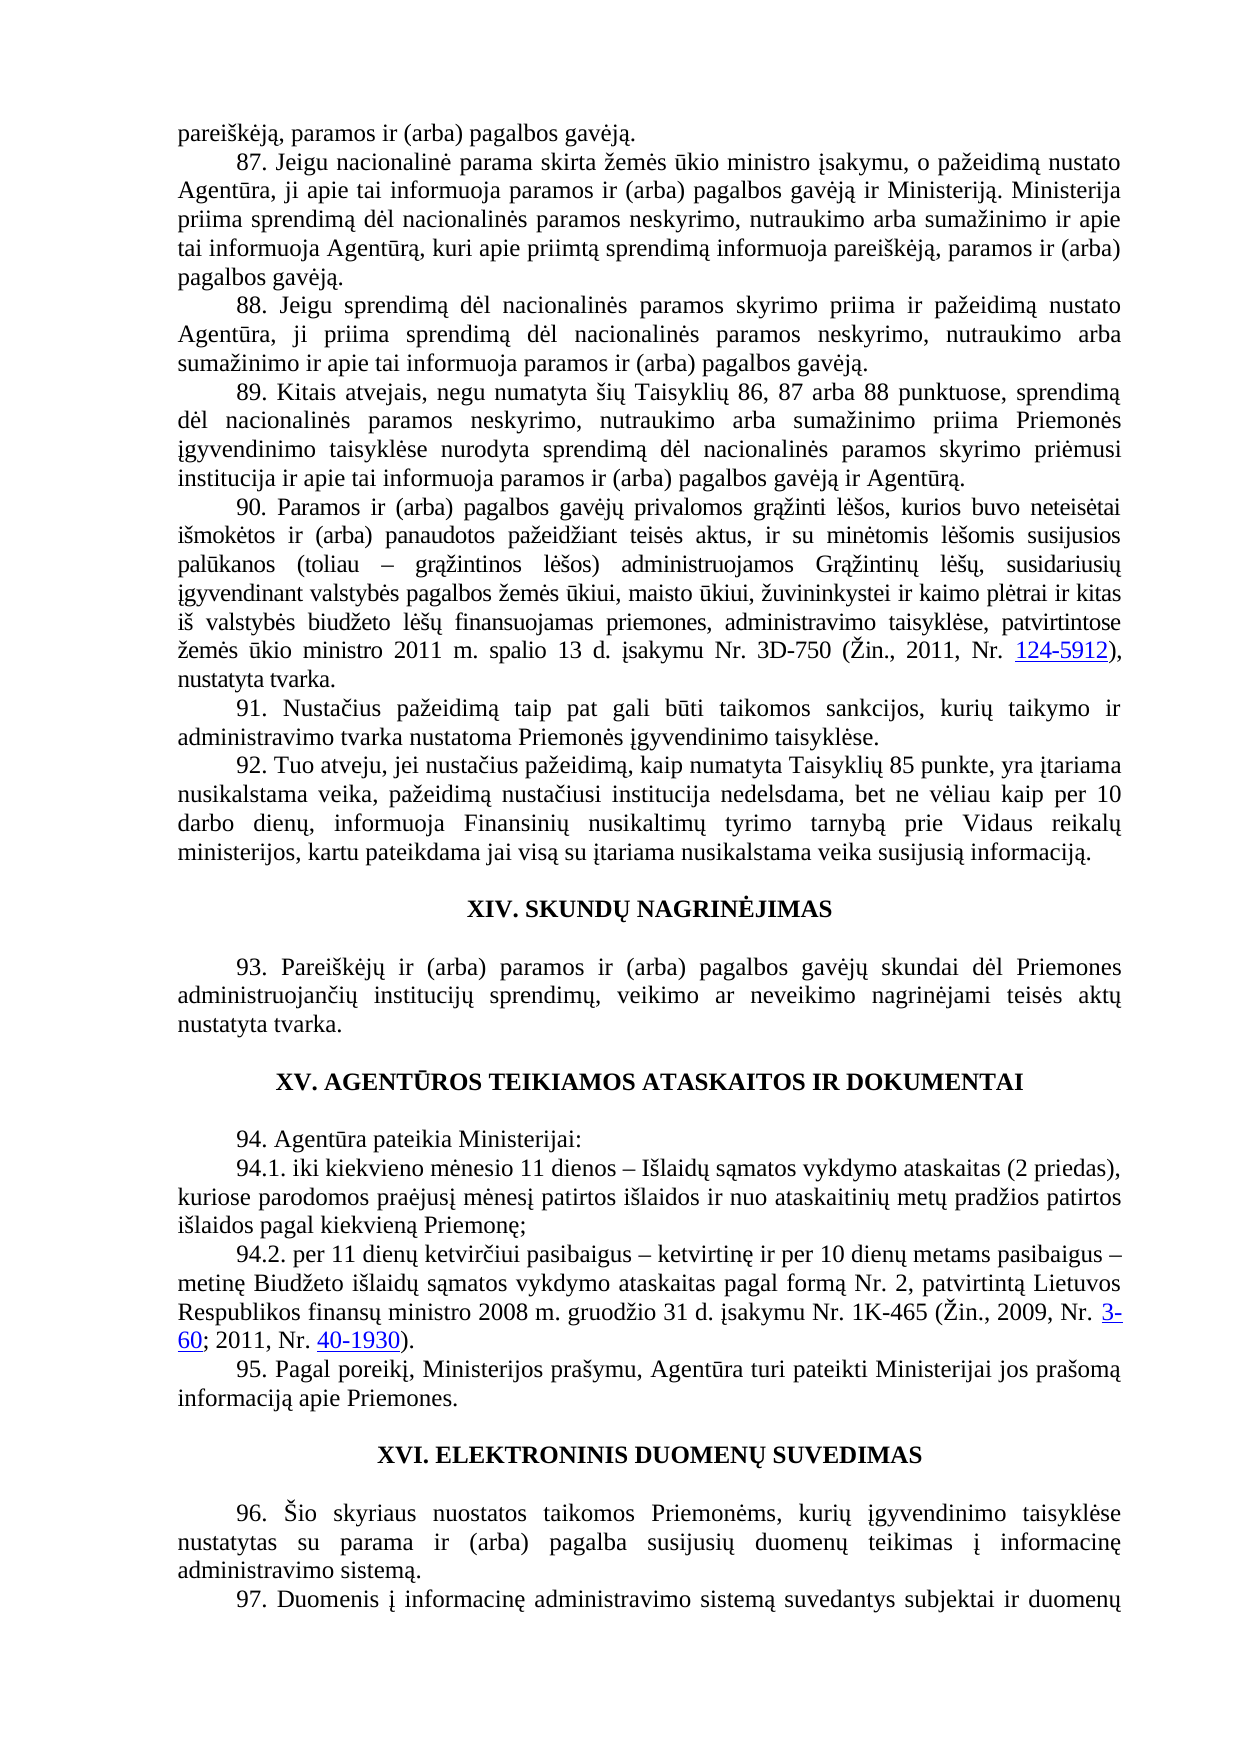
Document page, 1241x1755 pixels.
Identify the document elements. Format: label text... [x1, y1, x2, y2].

text 94. Agentūra pateikia Ministerijai: [177, 1124, 1122, 1153]
text 94.2. per 11 dienų ketvirčiui pasibaigus – ketvirtinę ir per 10 dienų metams pasibaigus – metinę Biudžeto išlaidų sąmatos vykdymo ataskaitas pagal formą Nr. 2, patvirtintą Lietuvos Respublikos finansų ministro 2008 m. gruodžio 31 d. įsakymu Nr. 1K-465 (Žin., 2009, Nr. 3-60; 2011, Nr. 40-1930). [177, 1239, 1122, 1354]
text 96. Šio skyriaus nuostatos taikomos Priemonėms, kurių įgyvendinimo taisyklėse nustatytas su parama ir (arba) pagalba susijusių duomenų teikimas į informacinę administravimo sistemą. [177, 1498, 1122, 1584]
text pareiškėją, paramos ir (arba) pagalbos gavėją. [177, 118, 1122, 147]
text 95. Pagal poreikį, Ministerijos prašymu, Agentūra turi pateikti Ministerijai jos prašomą informaciją apie Priemones. [177, 1354, 1122, 1412]
text XVI. ELEKTRONINIS DUOMENŲ SUVEDIMAS [177, 1441, 1122, 1469]
text 90. Paramos ir (arba) pagalbos gavėjų privalomos grąžinti lėšos, kurios buvo neteisėtai išmokėtos ir (arba) panaudotos pažeidžiant teisės aktus, ir su minėtomis lėšomis susijusios palūkanos (toliau – grąžintinos lėšos) administruojamos Grąžintinų lėšų, susidariusių įgyvendinant valstybės pagalbos žemės ūkiui, maisto ūkiui, žuvininkystei ir kaimo plėtrai ir kitas iš valstybės biudžeto lėšų finansuojamas priemones, administravimo taisyklėse, patvirtintose žemės ūkio ministro 2011 m. spalio 13 d. įsakymu Nr. 3D-750 (Žin., 2011, Nr. 124-5912), nustatyta tvarka. [177, 492, 1122, 693]
text 88. Jeigu sprendimą dėl nacionalinės paramos skyrimo priima ir pažeidimą nustato Agentūra, ji priima sprendimą dėl nacionalinės paramos neskyrimo, nutraukimo arba sumažinimo ir apie tai informuoja paramos ir (arba) pagalbos gavėją. [177, 291, 1122, 377]
text 93. Pareiškėjų ir (arba) paramos ir (arba) pagalbos gavėjų skundai dėl Priemones administruojančių institucijų sprendimų, veikimo ar neveikimo nagrinėjami teisės aktų nustatyta tvarka. [177, 952, 1122, 1038]
text 87. Jeigu nacionalinė parama skirta žemės ūkio ministro įsakymu, o pažeidimą nustato Agentūra, ji apie tai informuoja paramos ir (arba) pagalbos gavėją ir Ministeriją. Ministerija priima sprendimą dėl nacionalinės paramos neskyrimo, nutraukimo arba sumažinimo ir apie tai informuoja Agentūrą, kuri apie priimtą sprendimą informuoja pareiškėją, paramos ir (arba) pagalbos gavėją. [177, 147, 1122, 291]
text XV. AGENTŪROS TEIKIAMOS ATASKAITOS IR DOKUMENTAI [177, 1067, 1122, 1096]
text 91. Nustačius pažeidimą taip pat gali būti taikomos sankcijos, kurių taikymo ir administravimo tvarka nustatoma Priemonės įgyvendinimo taisyklėse. [177, 693, 1122, 751]
text XIV. SKUNDŲ NAGRINĖJIMAS [177, 894, 1122, 923]
text 92. Tuo atveju, jei nustačius pažeidimą, kaip numatyta Taisyklių 85 punkte, yra įtariama nusikalstama veika, pažeidimą nustačiusi institucija nedelsdama, bet ne vėliau kaip per 10 darbo dienų, informuoja Finansinių nusikaltimų tyrimo tarnybą prie Vidaus reikalų ministerijos, kartu pateikdama jai visą su įtariama nusikalstama veika susijusią informaciją. [177, 751, 1122, 866]
text 89. Kitais atvejais, negu numatyta šių Taisyklių 86, 87 arba 88 punktuose, sprendimą dėl nacionalinės paramos neskyrimo, nutraukimo arba sumažinimo priima Priemonės įgyvendinimo taisyklėse nurodyta sprendimą dėl nacionalinės paramos skyrimo priėmusi institucija ir apie tai informuoja paramos ir (arba) pagalbos gavėją ir Agentūrą. [177, 377, 1122, 492]
text 97. Duomenis į informacinę administravimo sistemą suvedantys subjektai ir duomenų [177, 1584, 1122, 1613]
text 94.1. iki kiekvieno mėnesio 11 dienos – Išlaidų sąmatos vykdymo ataskaitas (2 priedas), kuriose parodomos praėjusį mėnesį patirtos išlaidos ir nuo ataskaitinių metų pradžios patirtos išlaidos pagal kiekvieną Priemonę; [177, 1153, 1122, 1239]
